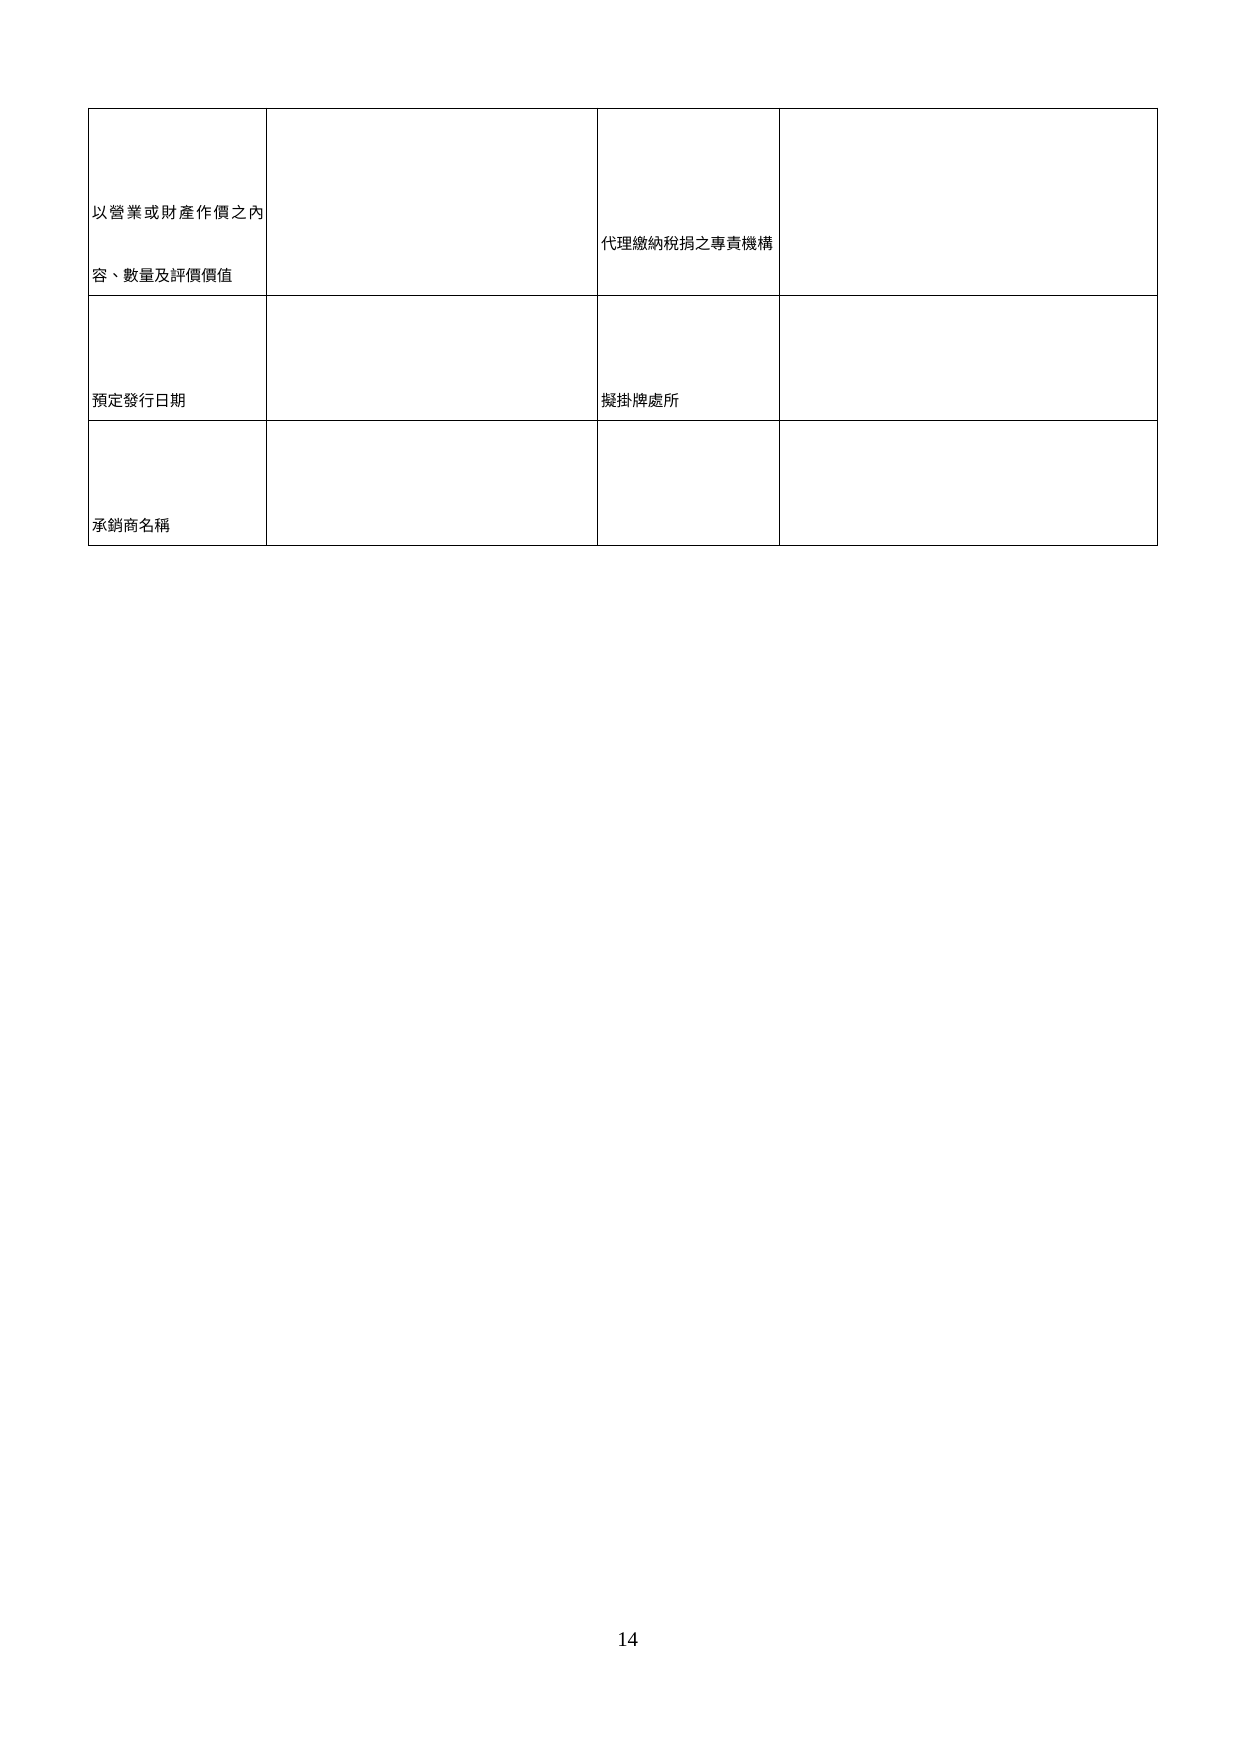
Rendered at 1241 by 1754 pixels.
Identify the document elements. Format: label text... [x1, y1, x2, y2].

table_cell [780, 296, 1157, 420]
table_cell 擬掛牌處所 [598, 296, 779, 420]
table_cell 預定發行日期 [89, 296, 266, 420]
table_cell [267, 109, 597, 295]
table_cell 以營業或財產作價之內容、數量及評價價值 [89, 109, 266, 295]
table_cell [267, 296, 597, 420]
table_cell 代理繳納稅捐之專責機構 [598, 109, 779, 295]
table_cell [780, 109, 1157, 295]
table_cell 承銷商名稱 [89, 421, 266, 545]
table_cell [267, 421, 597, 545]
table_cell [780, 421, 1157, 545]
table_cell [598, 421, 779, 545]
